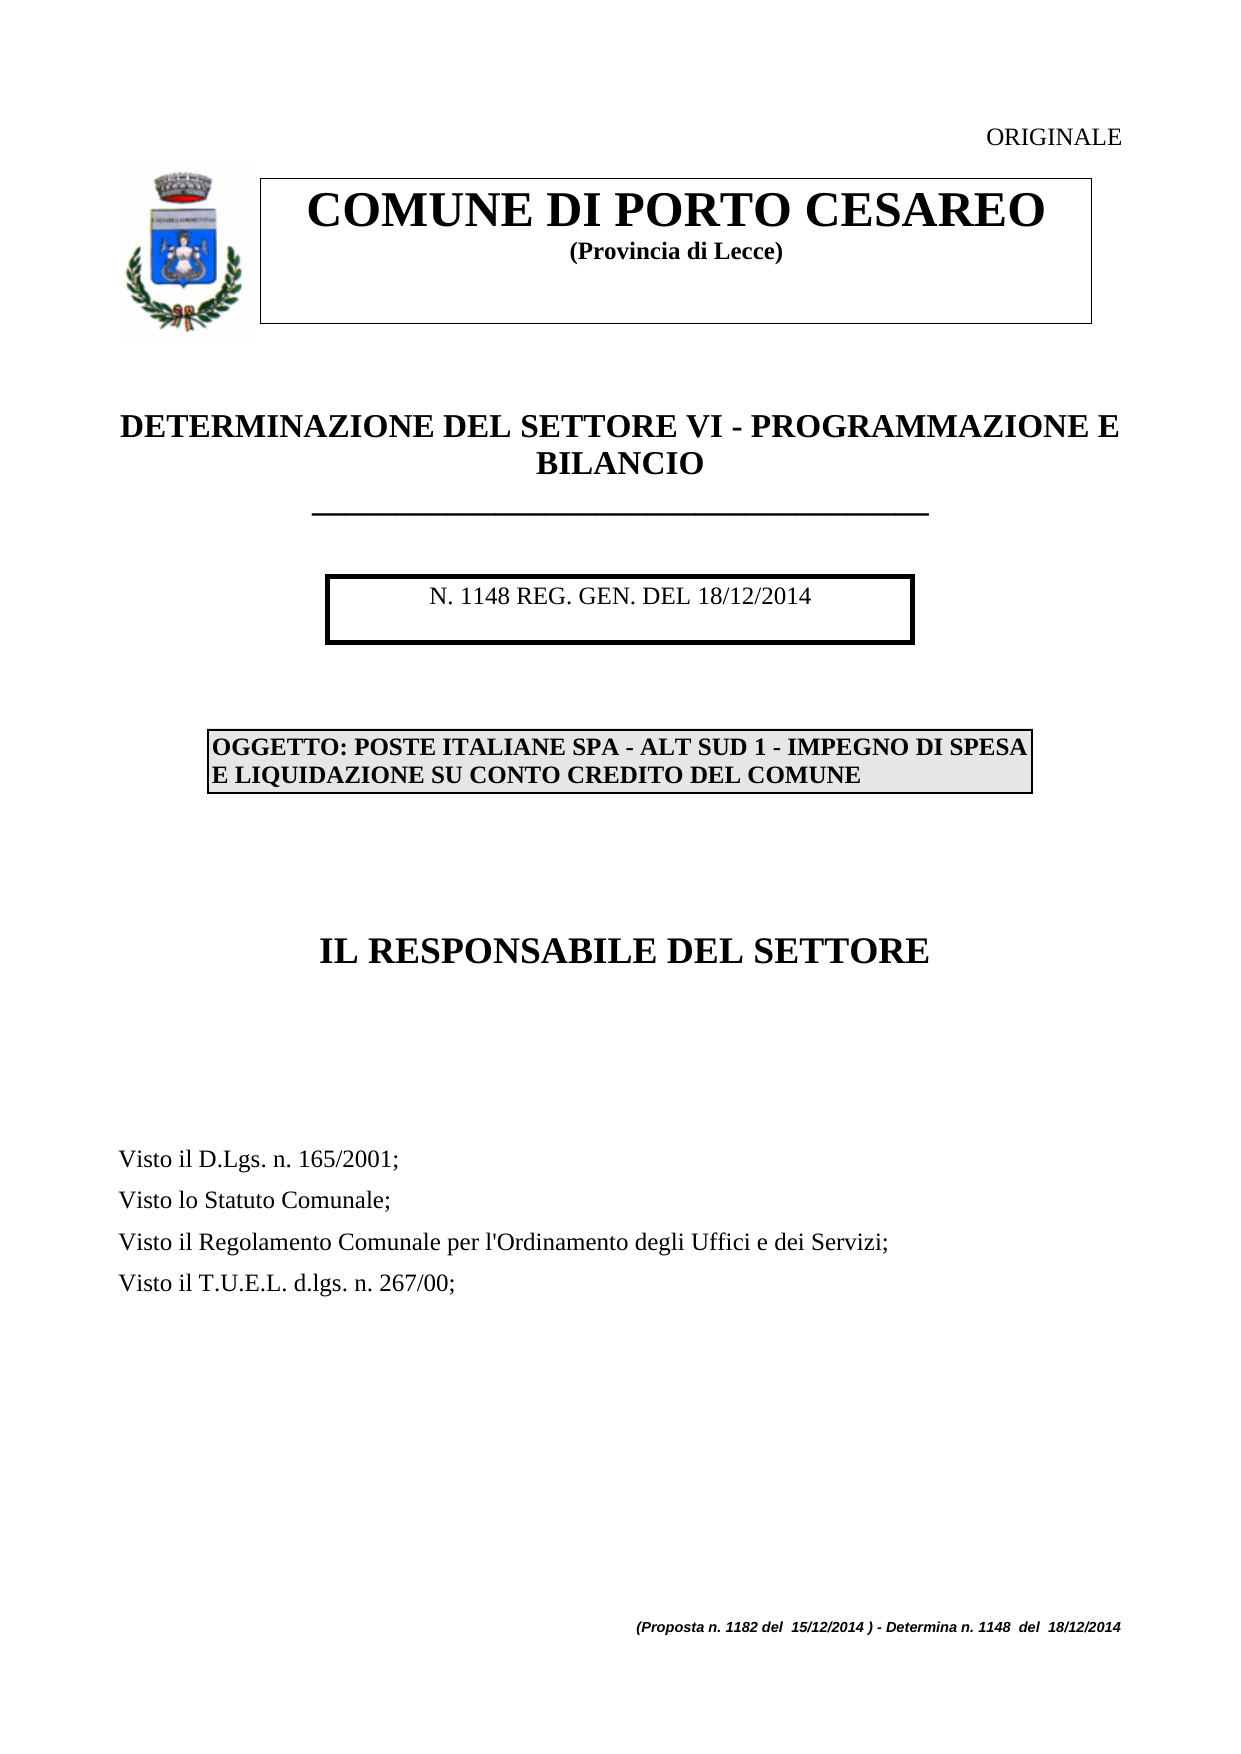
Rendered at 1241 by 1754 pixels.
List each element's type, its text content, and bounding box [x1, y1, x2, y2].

text ORIGINALE [118, 123, 1122, 150]
text Visto il D.Lgs. n. 165/2001; [118, 1145, 1122, 1172]
text DETERMINAZIONE DEL SETTORE VI - PROGRAMMAZIONE E BILANCIO [118, 408, 1122, 481]
text Visto lo Statuto Comunale; [118, 1186, 1122, 1214]
text N. 1148 REG. GEN. DEL 18/12/2014 [330, 579, 910, 609]
text _____________________________________ [118, 481, 1122, 518]
text (Provincia di Lecce) [261, 233, 1091, 265]
text IL RESPONSABILE DEL SETTORE [118, 930, 1122, 971]
text Visto il T.U.E.L. d.lgs. n. 267/00; [118, 1269, 1122, 1297]
text Visto il Regolamento Comunale per l'Ordinamento degli Uffici e dei Servizi; [118, 1228, 1122, 1256]
text OGGETTO: POSTE ITALIANE SPA - ALT SUD 1 - IMPEGNO DI SPESA E LIQUIDAZIONE SU CONTO CREDITO DEL COMUNE [209, 731, 1031, 792]
text COMUNE DI PORTO CESAREO [261, 179, 1091, 233]
